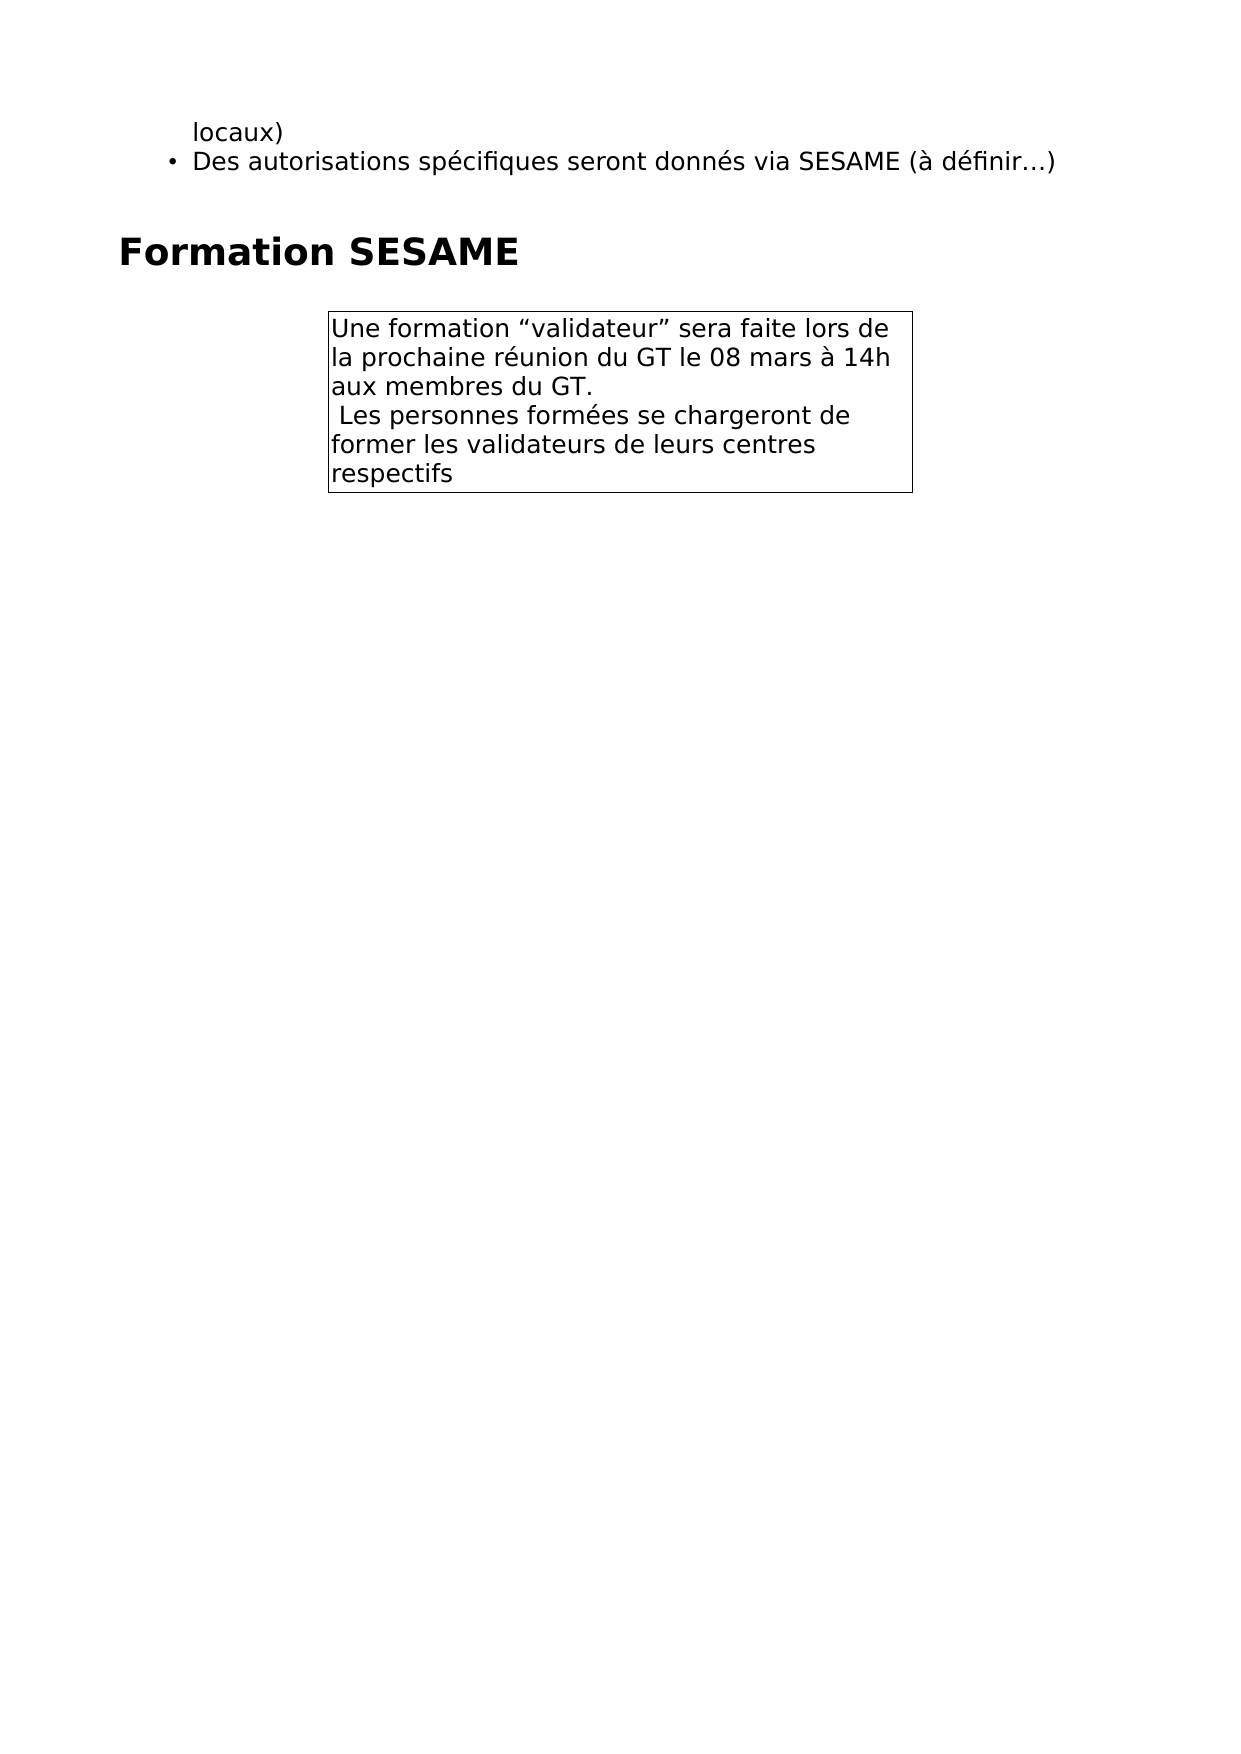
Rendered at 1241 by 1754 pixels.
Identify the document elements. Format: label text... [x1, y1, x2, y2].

list locaux) [177, 118, 1122, 147]
list Des autorisations spécifiques seront donnés via SESAME (à définir…) [177, 147, 1122, 176]
table_header Une formation “validateur” sera faite lors de la prochaine réunion du GT le 08 mars à 14h aux membres du GT. Les personnes formées se chargeront de former les validateurs de leurs centres respectifs [329, 312, 912, 492]
subtitle Formation SESAME [118, 231, 1122, 274]
